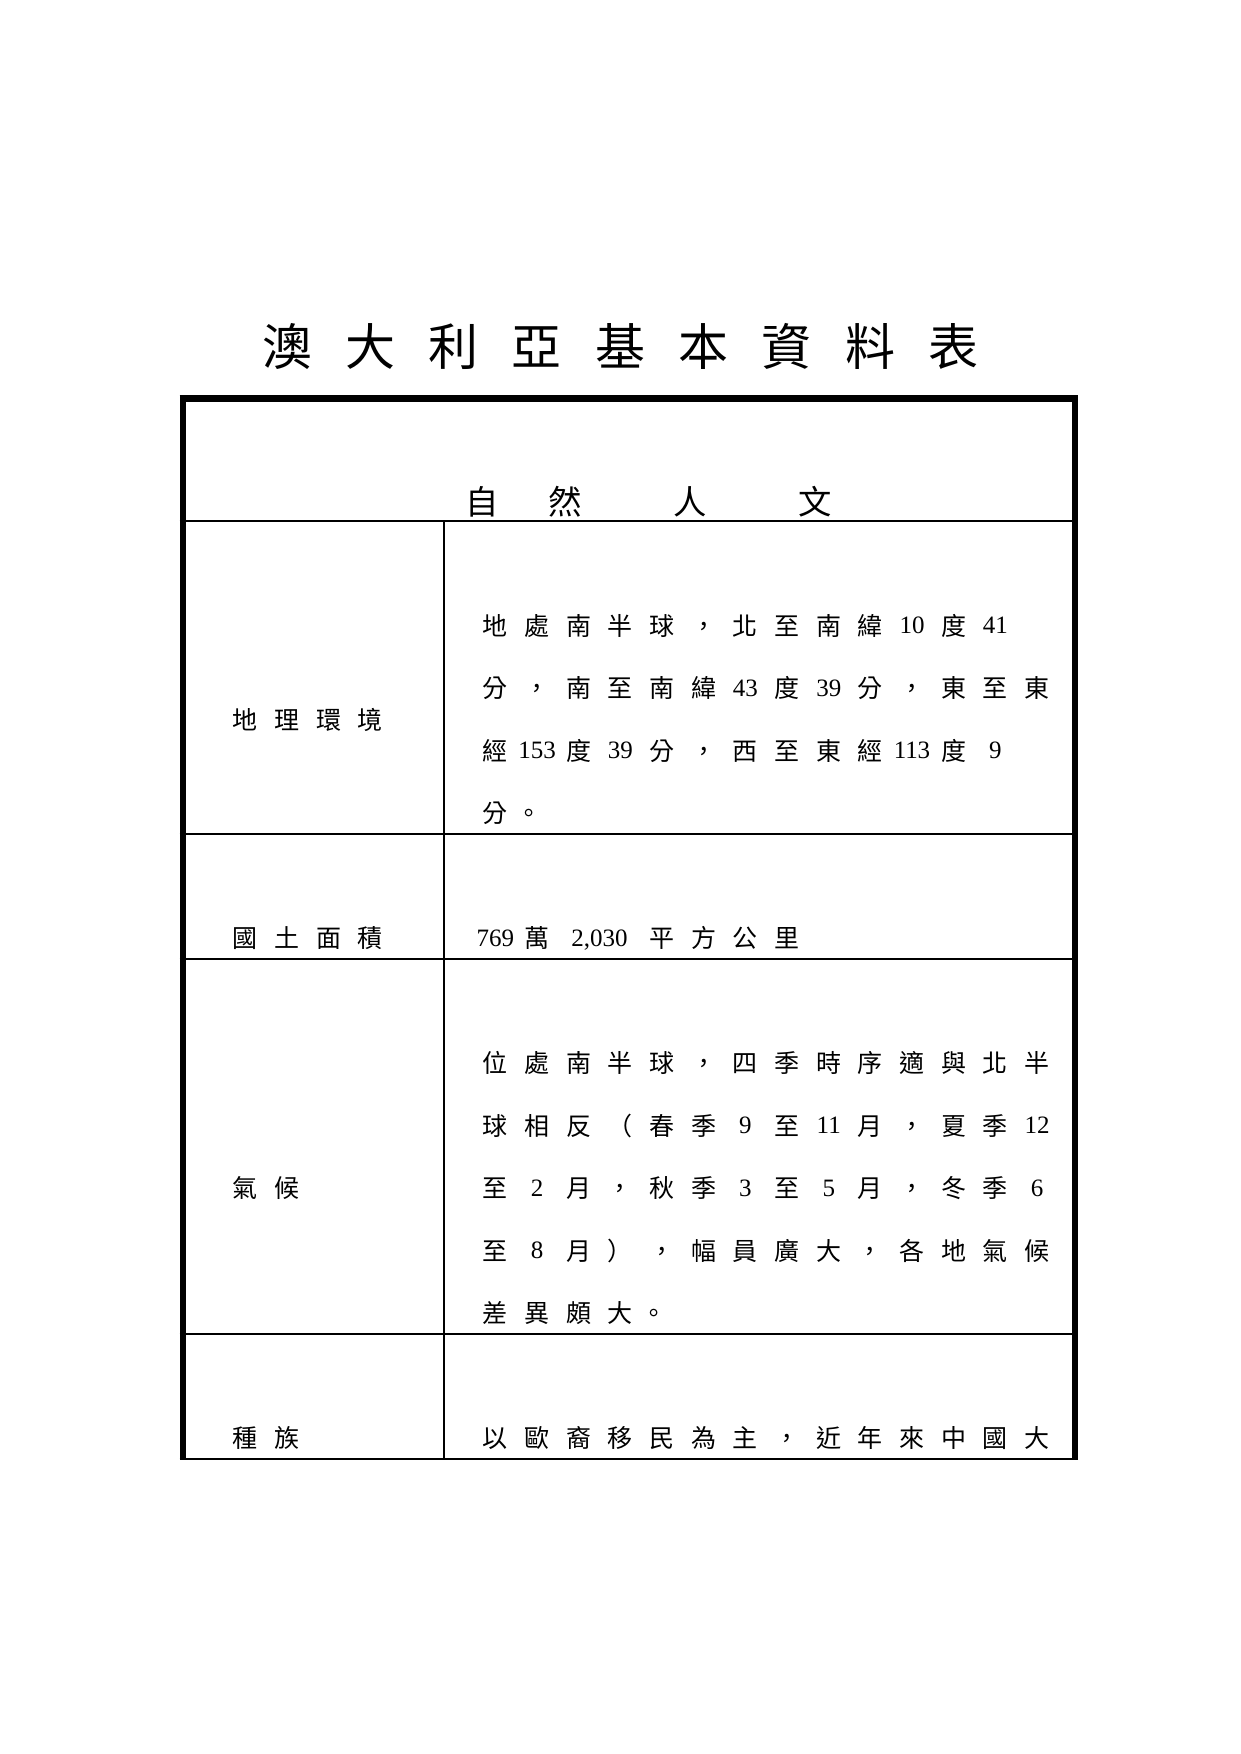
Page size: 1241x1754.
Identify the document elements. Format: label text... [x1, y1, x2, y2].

table_cell 769萬2,030平方公里 [445, 835, 1072, 958]
table_header 自 然 人 文 [186, 402, 1072, 520]
table_cell 位處南半球，四季時序適與北半球相反（春季9至11月，夏季12至2月，秋季3至5月，冬季6至8月），幅員廣大，各地氣候差異頗大。 [445, 960, 1072, 1333]
table_cell 種族 [186, 1335, 443, 1458]
table_cell 國土面積 [186, 835, 443, 958]
table_cell 地理環境 [186, 522, 443, 833]
table_cell 地處南半球，北至南緯10度41分，南至南緯43度39分，東至東經153度39分，西至東經113度9分。 [445, 522, 1072, 833]
table_cell 以歐裔移民為主，近年來中國大 [445, 1335, 1072, 1458]
table_cell 氣候 [186, 960, 443, 1333]
text 澳大利亞基本資料表 [183, 270, 1058, 395]
